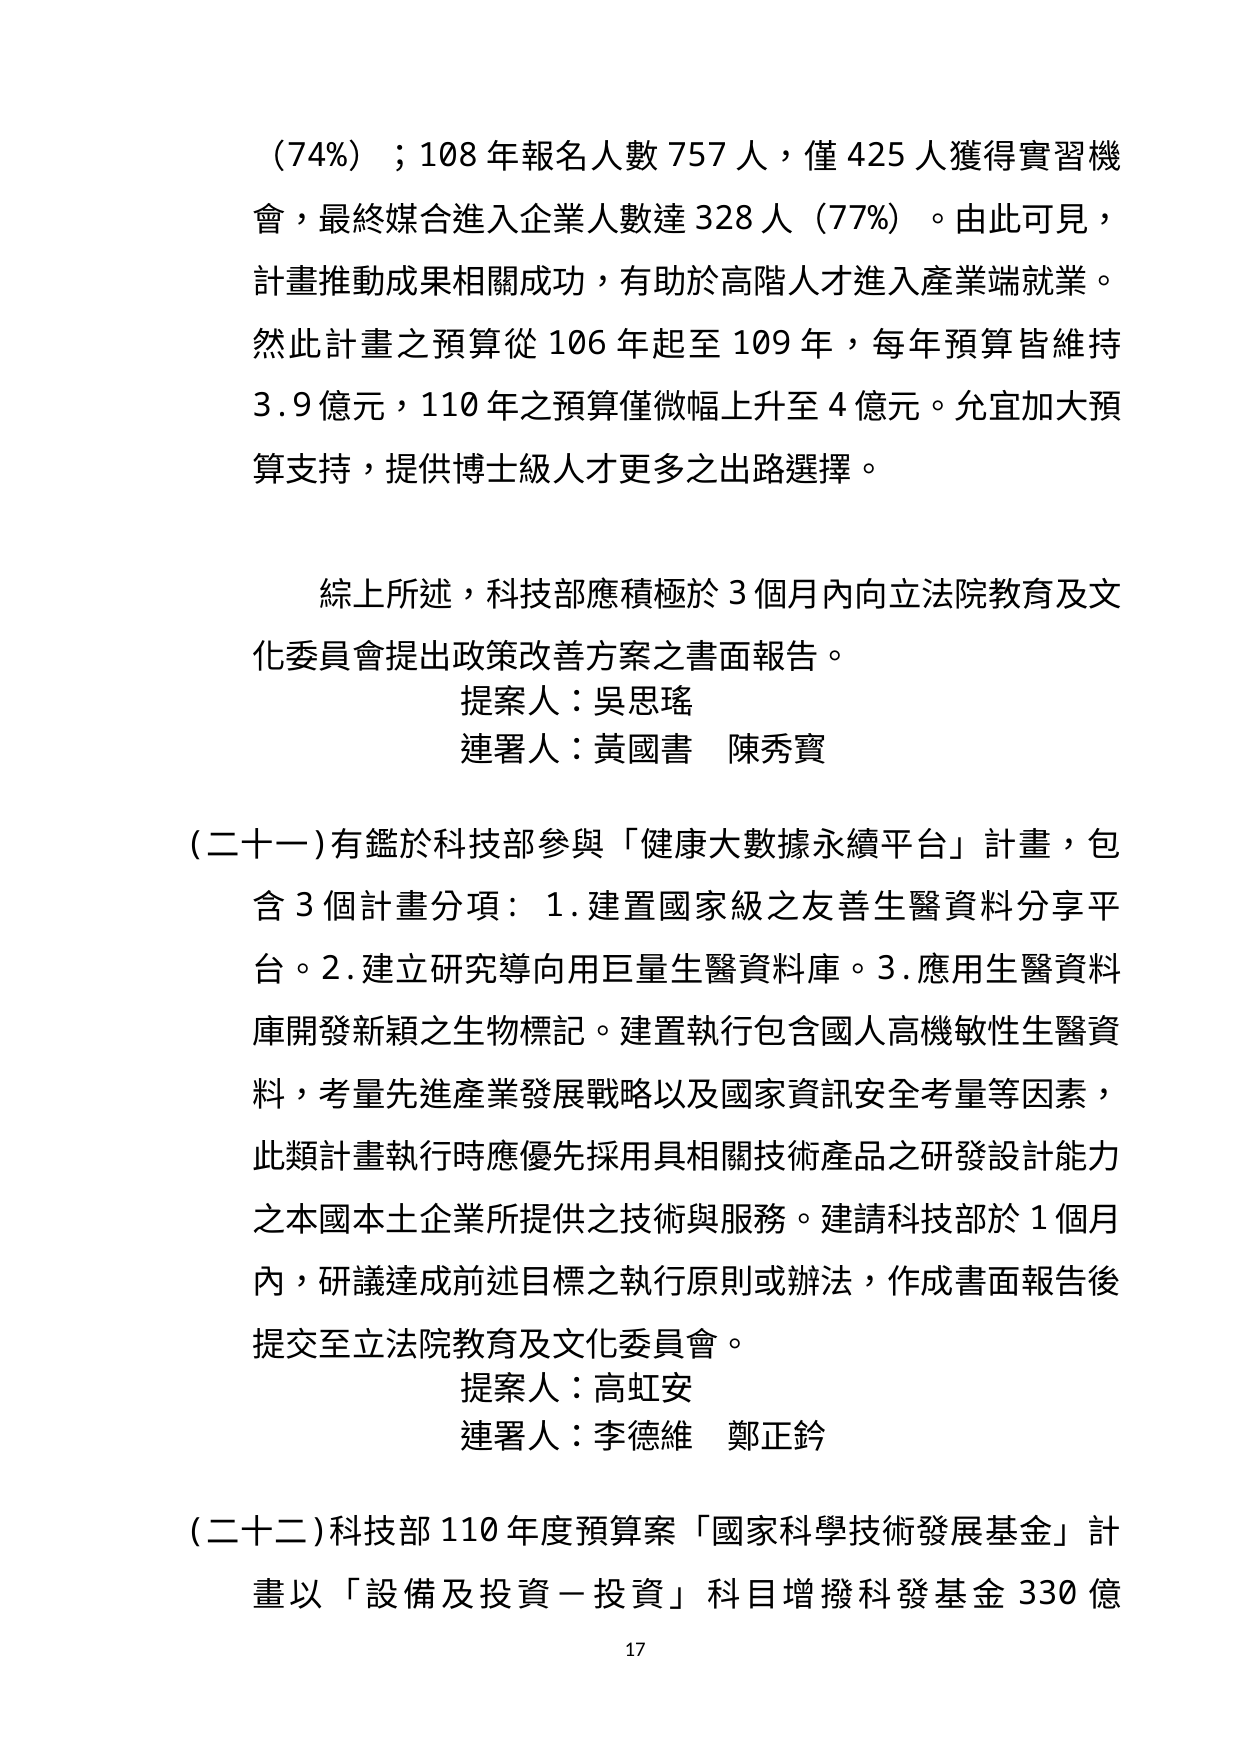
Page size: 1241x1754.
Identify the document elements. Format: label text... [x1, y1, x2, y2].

text (二十二)科技部110年度預算案「國家科學技術發展基金」計畫以「設備及投資－投資」科目增撥科發基金330億 [185, 1487, 1122, 1612]
text 連署人：李德維 鄭正鈐 [460, 1410, 1122, 1458]
text 提案人：吳思瑤 [460, 675, 1122, 723]
text 綜上所述，科技部應積極於3個月內向立法院教育及文化委員會提出政策改善方案之書面報告。 [185, 550, 1122, 675]
text 提案人：高虹安 [460, 1362, 1122, 1410]
text (二十一)有鑑於科技部參與「健康大數據永續平台」計畫，包含3個計畫分項: 1.建置國家級之友善生醫資料分享平台。2.建立研究導向用巨量生醫資料庫。3.應用生醫資料庫開發新穎之生物標記。建置執行包含國人高機敏性生醫資料，考量先進產業發展戰略以及國家資訊安全考量等因素，此類計畫執行時應優先採用具相關技術產品之研發設計能力之本國本土企業所提供之技術與服務。建請科技部於1個月內，研議達成前述目標之執行原則或辦法，作成書面報告後提交至立法院教育及文化委員會。 [185, 800, 1122, 1362]
text （74%）；108年報名人數757人，僅425人獲得實習機會，最終媒合進入企業人數達328人（77%）。由此可見，計畫推動成果相關成功，有助於高階人才進入產業端就業。然此計畫之預算從106年起至109年，每年預算皆維持3.9億元，110年之預算僅微幅上升至4億元。允宜加大預算支持，提供博士級人才更多之出路選擇。 [185, 112, 1122, 487]
text 連署人：黃國書 陳秀寳 [460, 723, 1122, 771]
